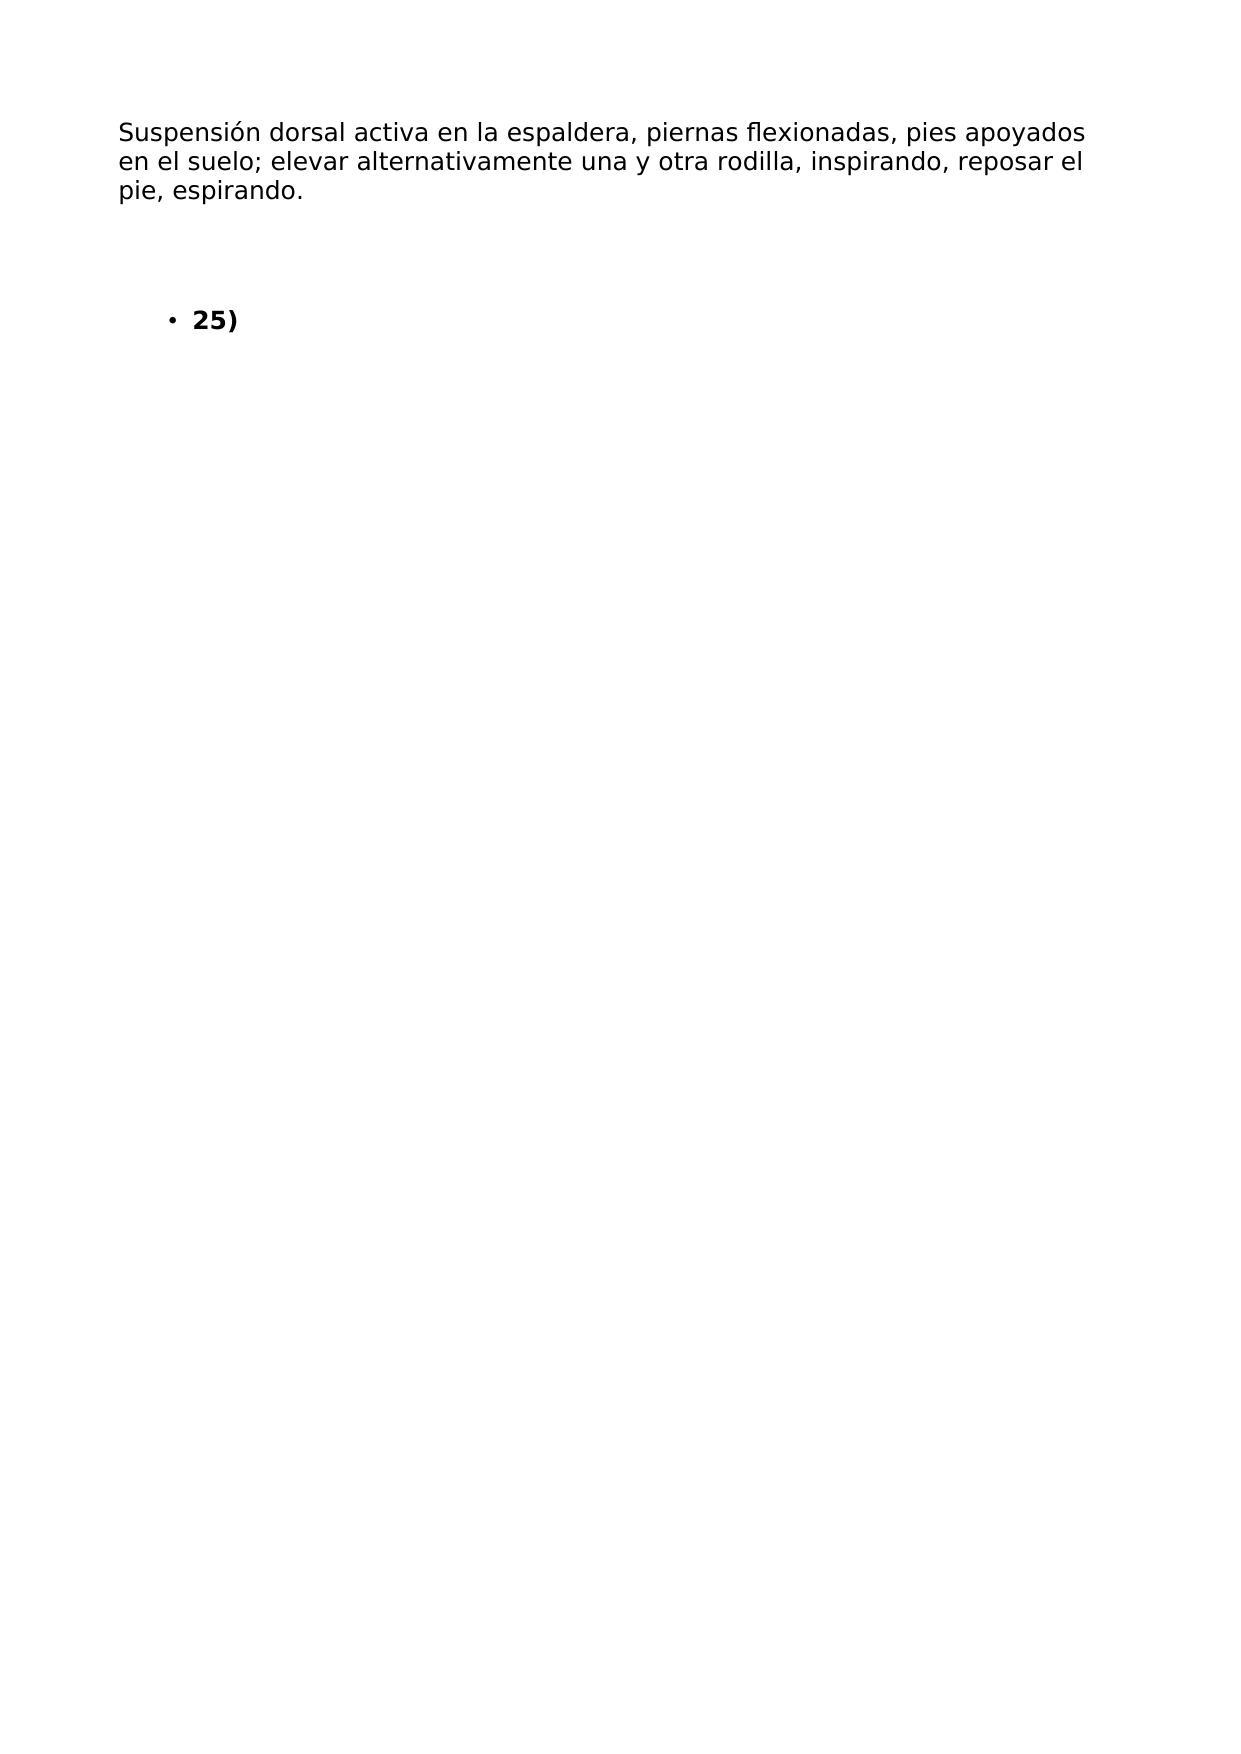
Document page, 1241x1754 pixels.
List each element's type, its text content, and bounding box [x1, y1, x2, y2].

list 25) [177, 306, 1122, 335]
text Suspensión dorsal activa en la espaldera, piernas flexionadas, pies apoyados en el suelo; elevar alternativamente una y otra rodilla, inspirando, reposar el pie, espirando. [118, 118, 1122, 264]
